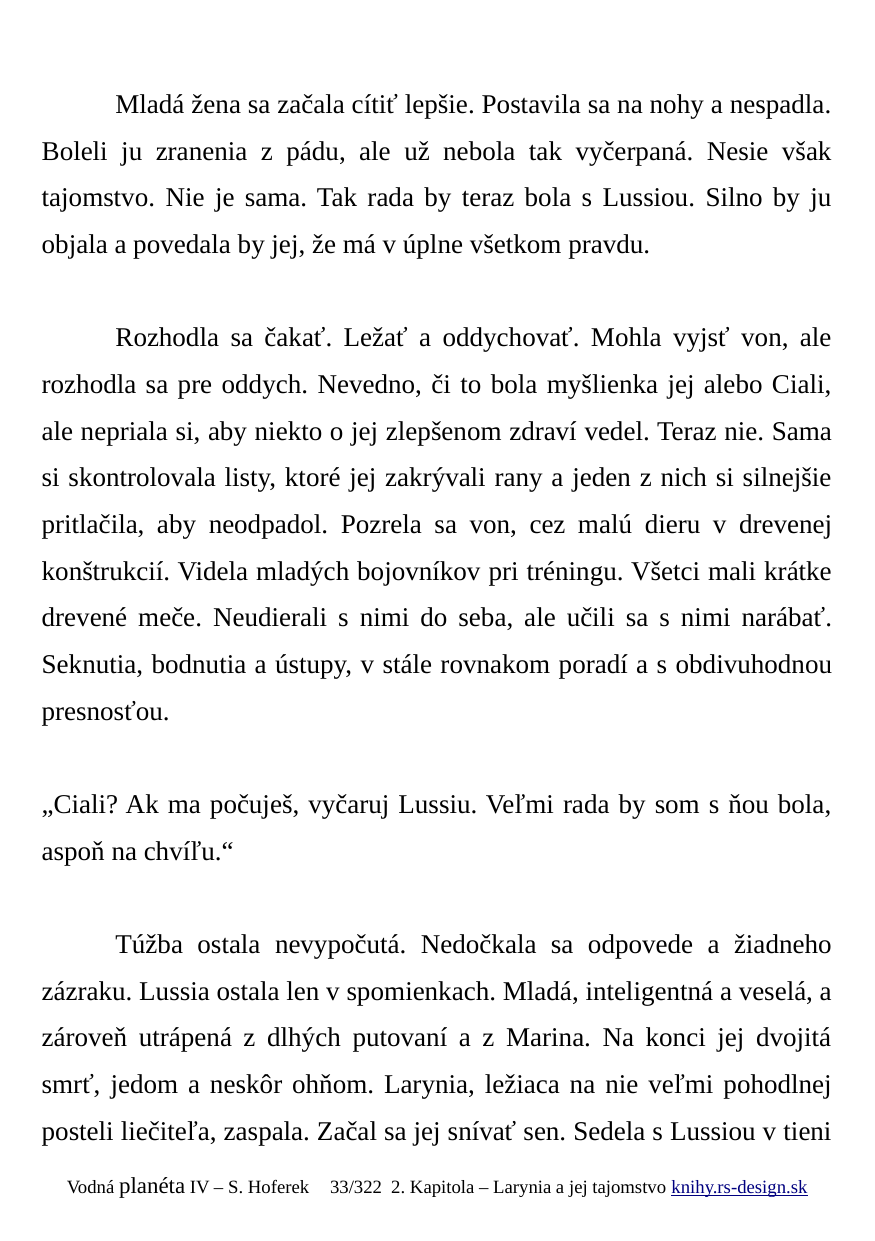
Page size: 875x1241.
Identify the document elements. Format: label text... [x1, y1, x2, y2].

text Mladá žena sa začala cítiť lepšie. Postavila sa na nohy a nespadla. Boleli ju zranenia z pádu, ale už nebola tak vyčerpaná. Nesie však tajomstvo. Nie je sama. Tak rada by teraz bola s Lussiou. Silno by ju objala a povedala by jej, že má v úplne všetkom pravdu. [41, 88, 833, 259]
text „Ciali? Ak ma počuješ, vyčaruj Lussiu. Veľmi rada by som s ňou bola, aspoň na chvíľu.“ [41, 788, 833, 866]
text Túžba ostala nevypočutá. Nedočkala sa odpovede a žiadneho zázraku. Lussia ostala len v spomienkach. Mladá, inteligentná a veselá, a zároveň utrápená z dlhých putovaní a z Marina. Na konci jej dvojitá smrť, jedom a neskôr ohňom. Larynia, ležiaca na nie veľmi pohodlnej posteli liečiteľa, zaspala. Začal sa jej snívať sen. Sedela s Lussiou v tieni [41, 928, 833, 1146]
text Rozhodla sa čakať. Ležať a oddychovať. Mohla vyjsť von, ale rozhodla sa pre oddych. Nevedno, či to bola myšlienka jej alebo Ciali, ale nepriala si, aby niekto o jej zlepšenom zdraví vedel. Teraz nie. Sama si skontrolovala listy, ktoré jej zakrývali rany a jeden z nich si silnejšie pritlačila, aby neodpadol. Pozrela sa von, cez malú dieru v drevenej konštrukcií. Videla mladých bojovníkov pri tréningu. Všetci mali krátke drevené meče. Neudierali s nimi do seba, ale učili sa s nimi narábať. Seknutia, bodnutia a ústupy, v stále rovnakom poradí a s obdivuhodnou presnosťou. [41, 321, 833, 726]
